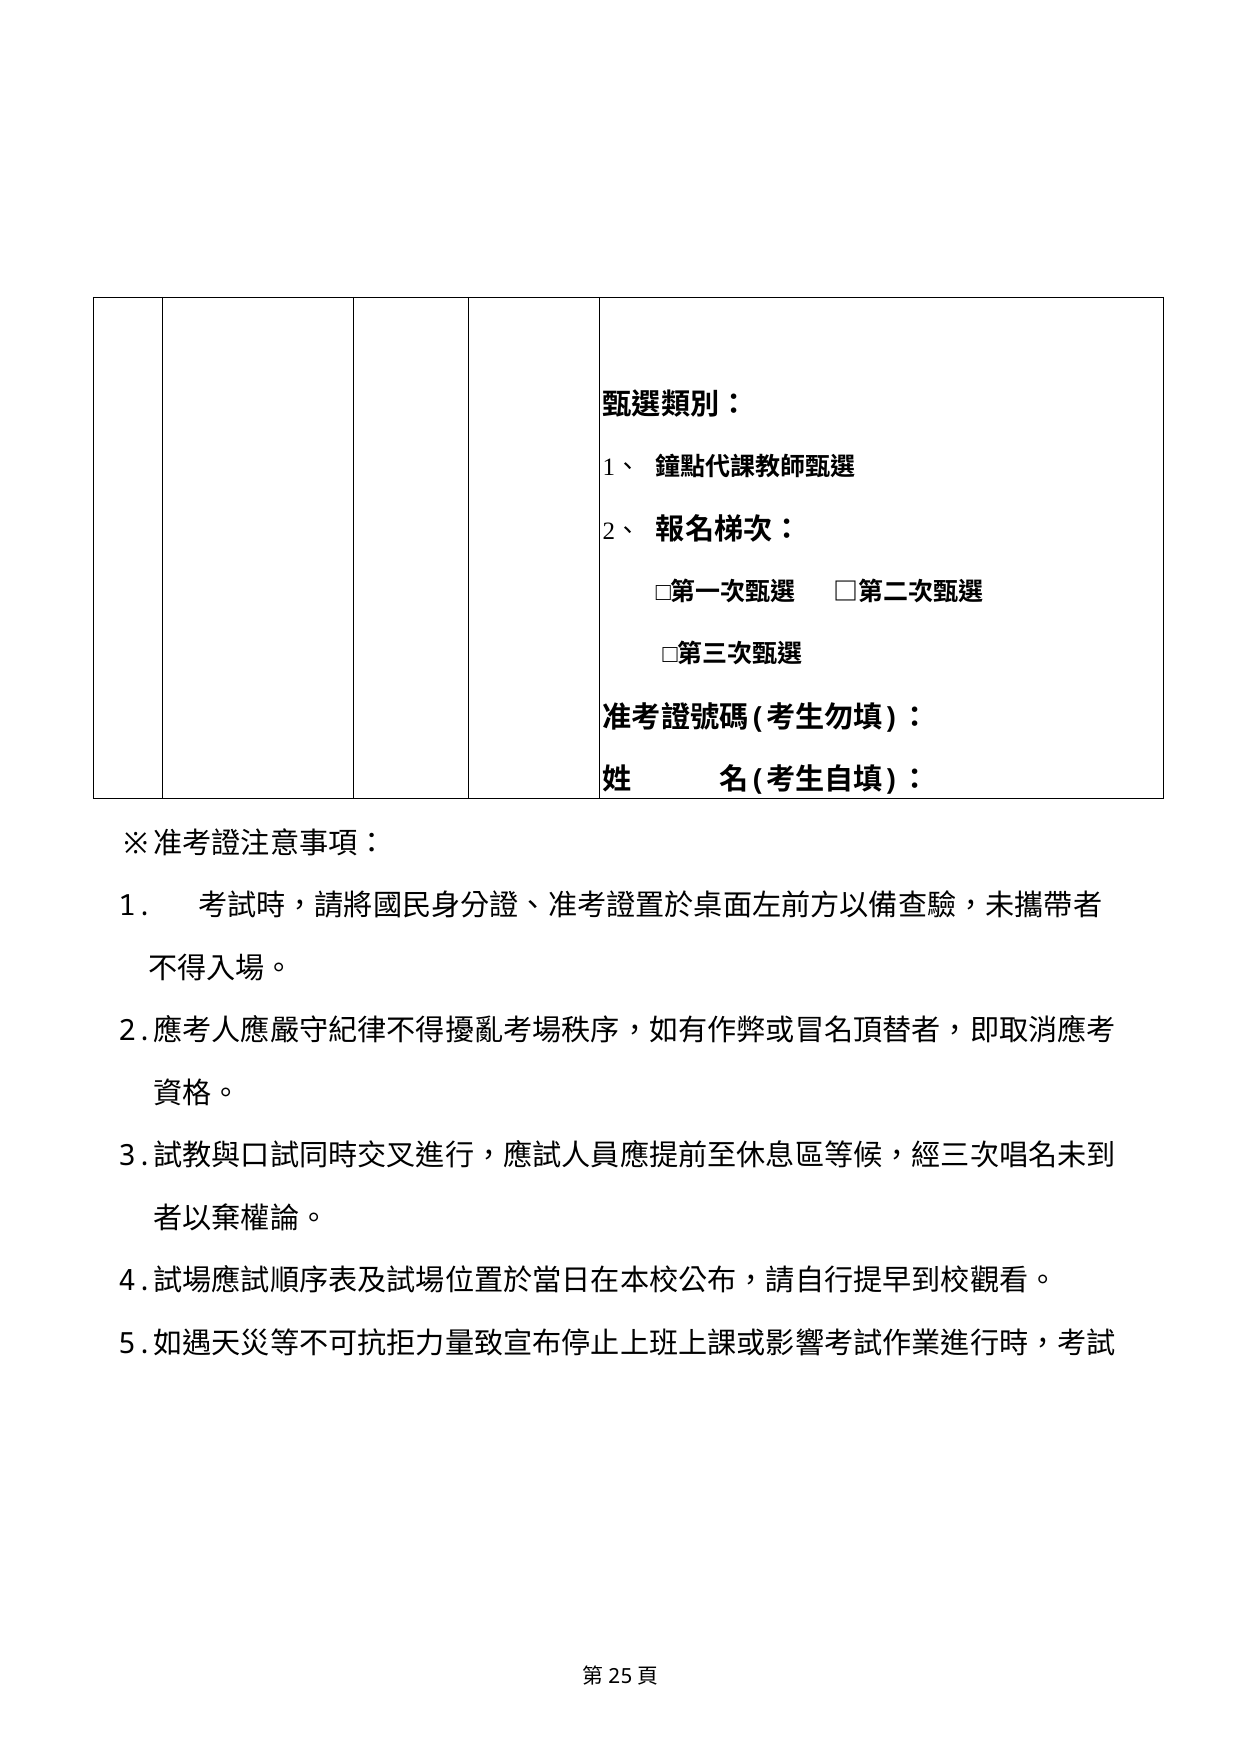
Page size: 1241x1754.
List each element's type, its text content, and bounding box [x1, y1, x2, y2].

text 2.應考人應嚴守紀律不得擾亂考場秩序，如有作弊或冒名頂替者，即取消應考 [118, 986, 1122, 1049]
table_cell [163, 298, 353, 798]
text 4.試場應試順序表及試場位置於當日在本校公布，請自行提早到校觀看。 [118, 1236, 1122, 1299]
list 考試時，請將國民身分證、准考證置於桌面左前方以備查驗，未攜帶者不得入場。 [118, 861, 1122, 986]
table_cell [469, 298, 599, 798]
text 3.試教與口試同時交叉進行，應試人員應提前至休息區等候，經三次唱名未到 [118, 1111, 1122, 1174]
text 者以棄權論。 [118, 1174, 1122, 1236]
table_header 臺中市新社區協成國民小學 113學年度鐘點代課教師甄選 甄選類別： 鐘點代課教師甄選 報名梯次： □第一次甄選 □第二次甄選 □第三次甄選 准考證號碼(考生勿填)： 姓 名(考生自填)： [600, 298, 1163, 798]
table_cell [94, 298, 162, 798]
text 資格。 [118, 1049, 1122, 1111]
text 5.如遇天災等不可抗拒力量致宣布停止上班上課或影響考試作業進行時，考試 [118, 1299, 1122, 1361]
table_cell [354, 298, 468, 798]
text ※准考證注意事項： [118, 799, 1122, 861]
